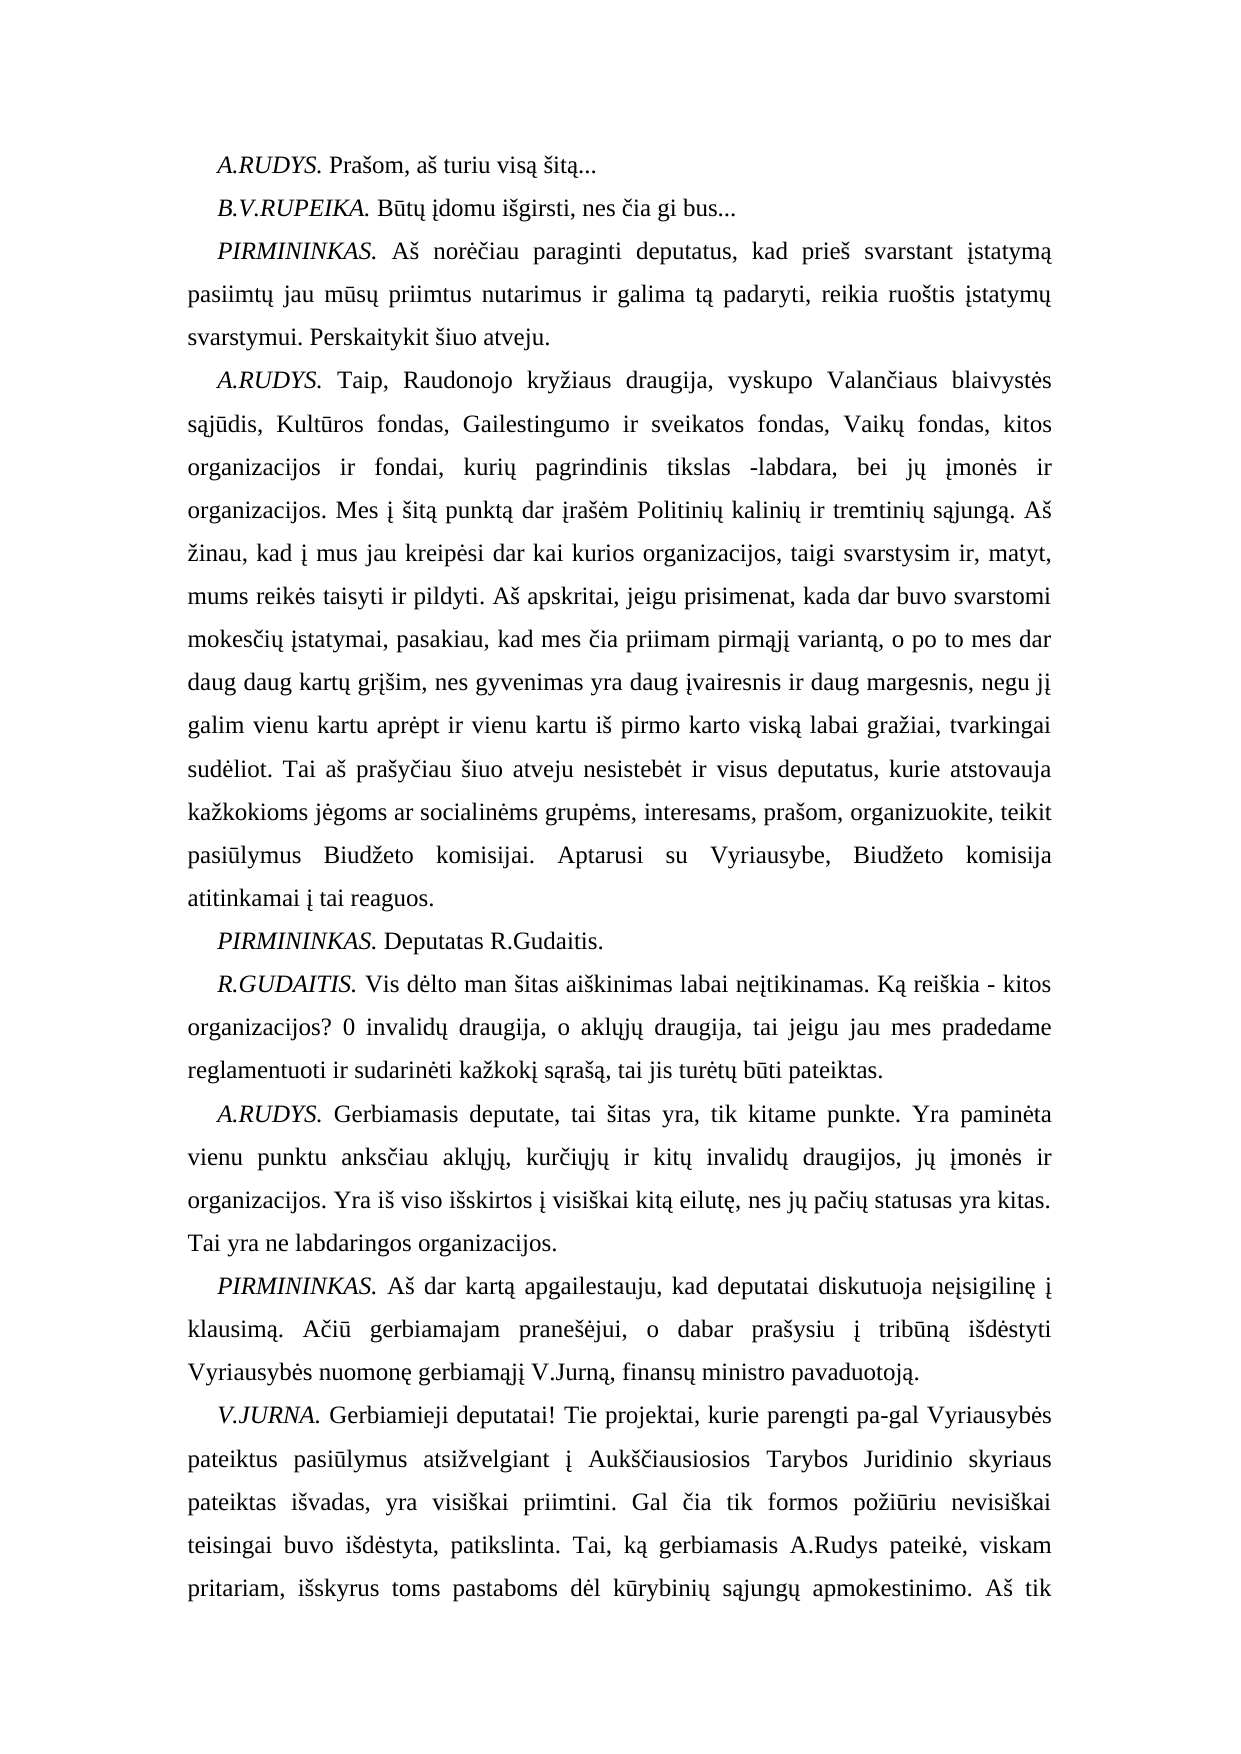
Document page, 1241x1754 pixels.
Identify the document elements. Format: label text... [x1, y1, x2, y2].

text PIRMININKAS. Aš dar kartą apgailestauju, kad deputatai diskutuoja neįsigilinę į klausimą. Ačiū gerbiamajam pranešėjui, o dabar prašysiu į tribūną išdėstyti Vyriausybės nuomonę gerbiamąjį V.Jurną, finansų ministro pavaduotoją. [187, 1271, 1053, 1386]
text PIRMININKAS. Deputatas R.Gudaitis. [187, 926, 1053, 955]
text PIRMININKAS. Aš norėčiau paraginti deputatus, kad prieš svarstant įstatymą pasiimtų jau mūsų priimtus nutarimus ir galima tą padaryti, reikia ruoštis įstatymų svarstymui. Perskaitykit šiuo atveju. [187, 236, 1053, 351]
text B.V.RUPEIKA. Būtų įdomu išgirsti, nes čia gi bus... [187, 193, 1053, 222]
text A.RUDYS. Gerbiamasis deputate, tai šitas yra, tik kitame punkte. Yra paminėta vienu punktu anksčiau aklųjų, kurčiųjų ir kitų invalidų draugijos, jų įmonės ir organizacijos. Yra iš viso išskirtos į visiškai kitą eilutę, nes jų pačių statusas yra kitas. Tai yra ne labdaringos organizacijos. [187, 1099, 1053, 1257]
text V.JURNA. Gerbiamieji deputatai! Tie projektai, kurie parengti pa-gal Vyriausybės pateiktus pasiūlymus atsižvelgiant į Aukščiausiosios Tarybos Juridinio skyriaus pateiktas išvadas, yra visiškai priimtini. Gal čia tik formos požiūriu nevisiškai teisingai buvo išdėstyta, patikslinta. Tai, ką gerbiamasis A.Rudys pateikė, viskam pritariam, išskyrus toms pastaboms dėl kūrybinių sąjungų apmokestinimo. Aš tik [187, 1401, 1053, 1602]
text R.GUDAITIS. Vis dėlto man šitas aiškinimas labai neįtikinamas. Ką reiškia - kitos organizacijos? 0 invalidų draugija, o aklųjų draugija, tai jeigu jau mes pradedame reglamentuoti ir sudarinėti kažkokį sąrašą, tai jis turėtų būti pateiktas. [187, 969, 1053, 1084]
text A.RUDYS. Taip, Raudonojo kryžiaus draugija, vyskupo Valančiaus blaivystės sąjūdis, Kultūros fondas, Gailestingumo ir sveikatos fondas, Vaikų fondas, kitos organizacijos ir fondai, kurių pagrindinis tikslas -labdara, bei jų įmonės ir organizacijos. Mes į šitą punktą dar įrašėm Politinių kalinių ir tremtinių sąjungą. Aš žinau, kad į mus jau kreipėsi dar kai kurios organizacijos, taigi svarstysim ir, matyt, mums reikės taisyti ir pildyti. Aš apskritai, jeigu prisimenat, kada dar buvo svarstomi mokesčių įstatymai, pasakiau, kad mes čia priimam pirmąjį variantą, o po to mes dar daug daug kartų grįšim, nes gyvenimas yra daug įvairesnis ir daug margesnis, negu jį galim vienu kartu aprėpt ir vienu kartu iš pirmo karto viską labai gražiai, tvarkingai sudėliot. Tai aš prašyčiau šiuo atveju nesistebėt ir visus deputatus, kurie atstovauja kažkokioms jėgoms ar socialinėms grupėms, interesams, prašom, organizuokite, teikit pasiūlymus Biudžeto komisijai. Aptarusi su Vyriausybe, Biudžeto komisija atitinkamai į tai reaguos. [187, 366, 1053, 912]
text A.RUDYS. Prašom, aš turiu visą šitą... [187, 150, 1053, 179]
